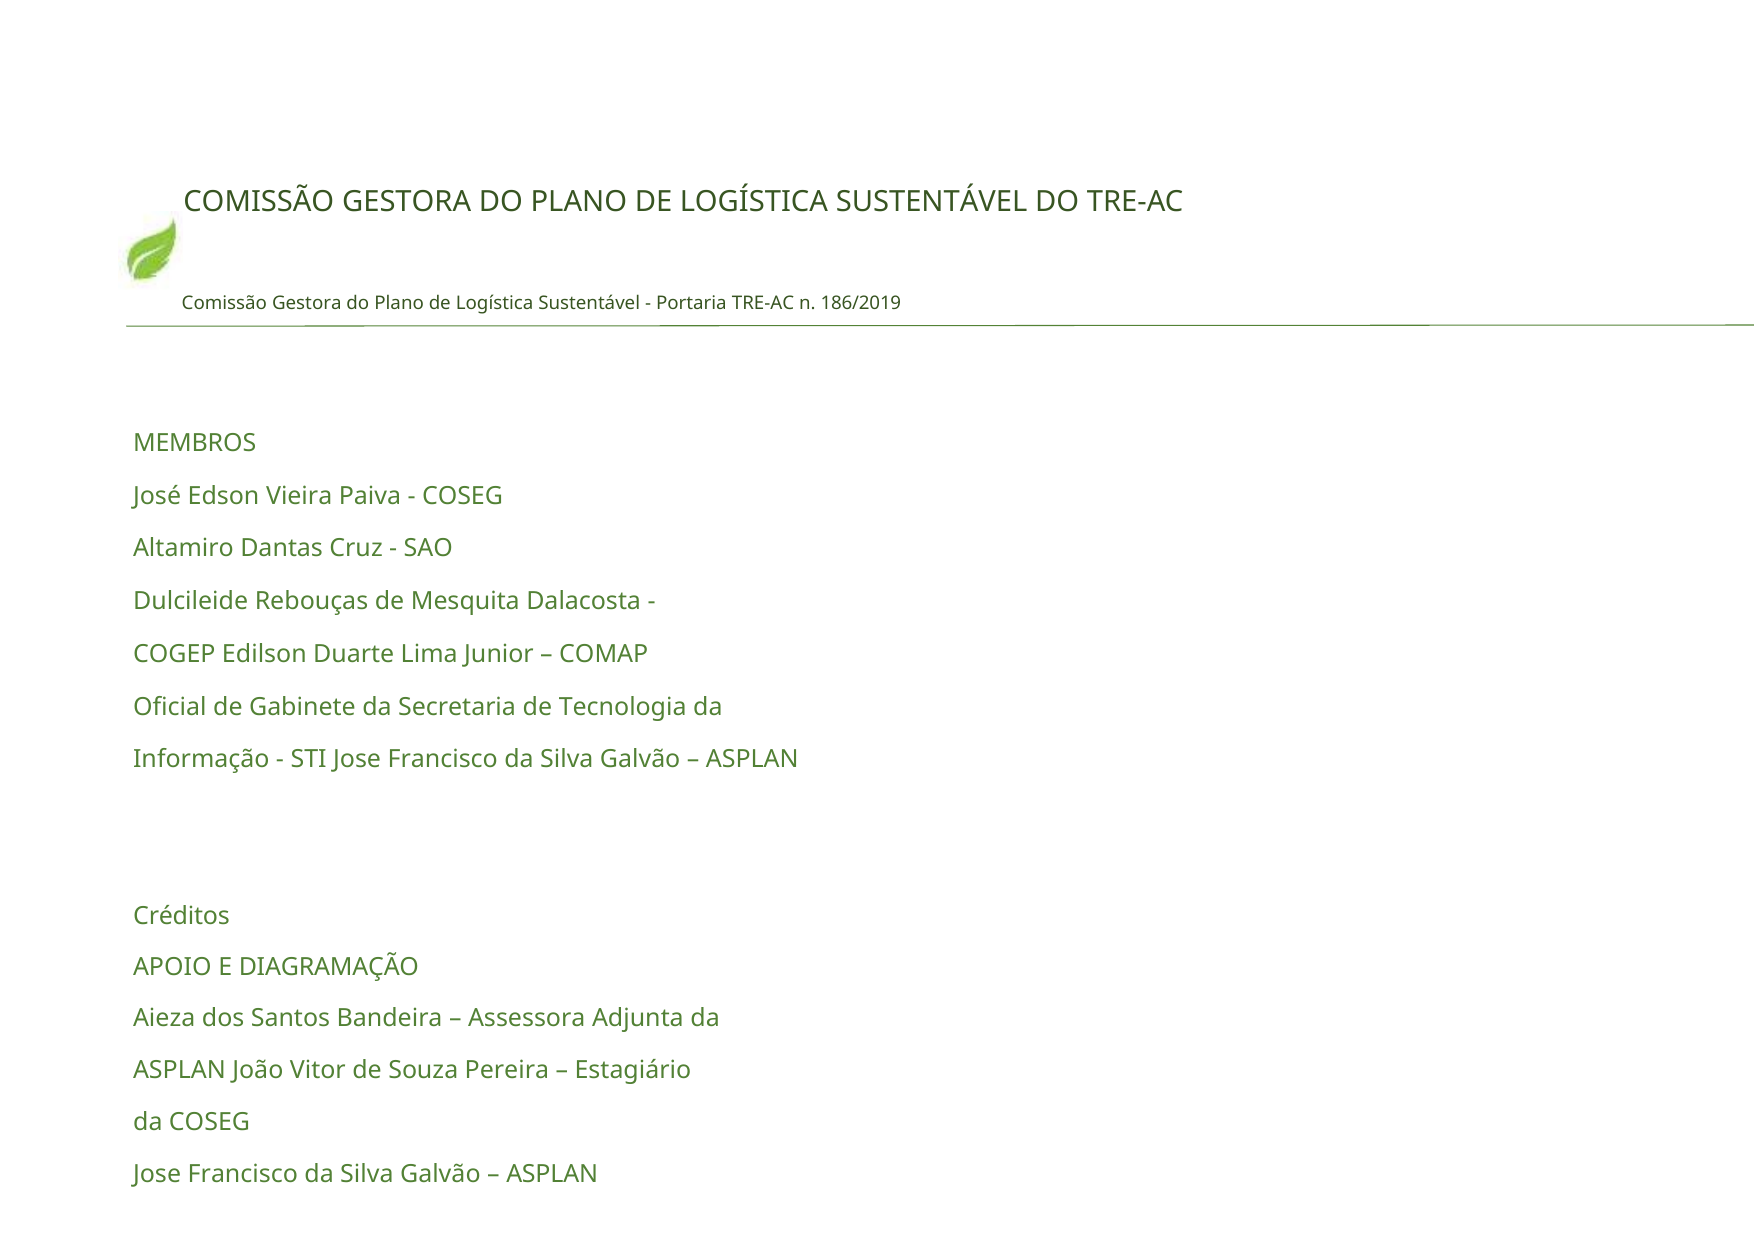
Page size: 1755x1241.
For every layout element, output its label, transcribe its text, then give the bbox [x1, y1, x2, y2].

text Oficial de Gabinete da Secretaria de Tecnologia da Informação - STI Jose Francisco da Silva Galvão – ASPLAN [133, 688, 843, 775]
text José Edson Vieira Paiva - COSEG Altamiro Dantas Cruz - SAO [133, 477, 532, 564]
text APOIO E DIAGRAMAÇÃO [133, 949, 1754, 983]
text Jose Francisco da Silva Galvão – ASPLAN [133, 1156, 1754, 1190]
text Comissão Gestora do Plano de Logística Sustentável - Portaria TRE-AC n. 186/2019 [181, 289, 1754, 315]
text COMISSÃO GESTORA DO PLANO DE LOGÍSTICA SUSTENTÁVEL DO TRE-AC [118, 181, 1754, 289]
text Aieza dos Santos Bandeira – Assessora Adjunta da ASPLAN João Vitor de Souza Pereira – Estagiário da COSEG [133, 999, 723, 1138]
text Créditos [133, 898, 1754, 932]
text MEMBROS [133, 424, 1754, 458]
text Dulcileide Rebouças de Mesquita Dalacosta - COGEP Edilson Duarte Lima Junior – COMAP [133, 583, 723, 669]
